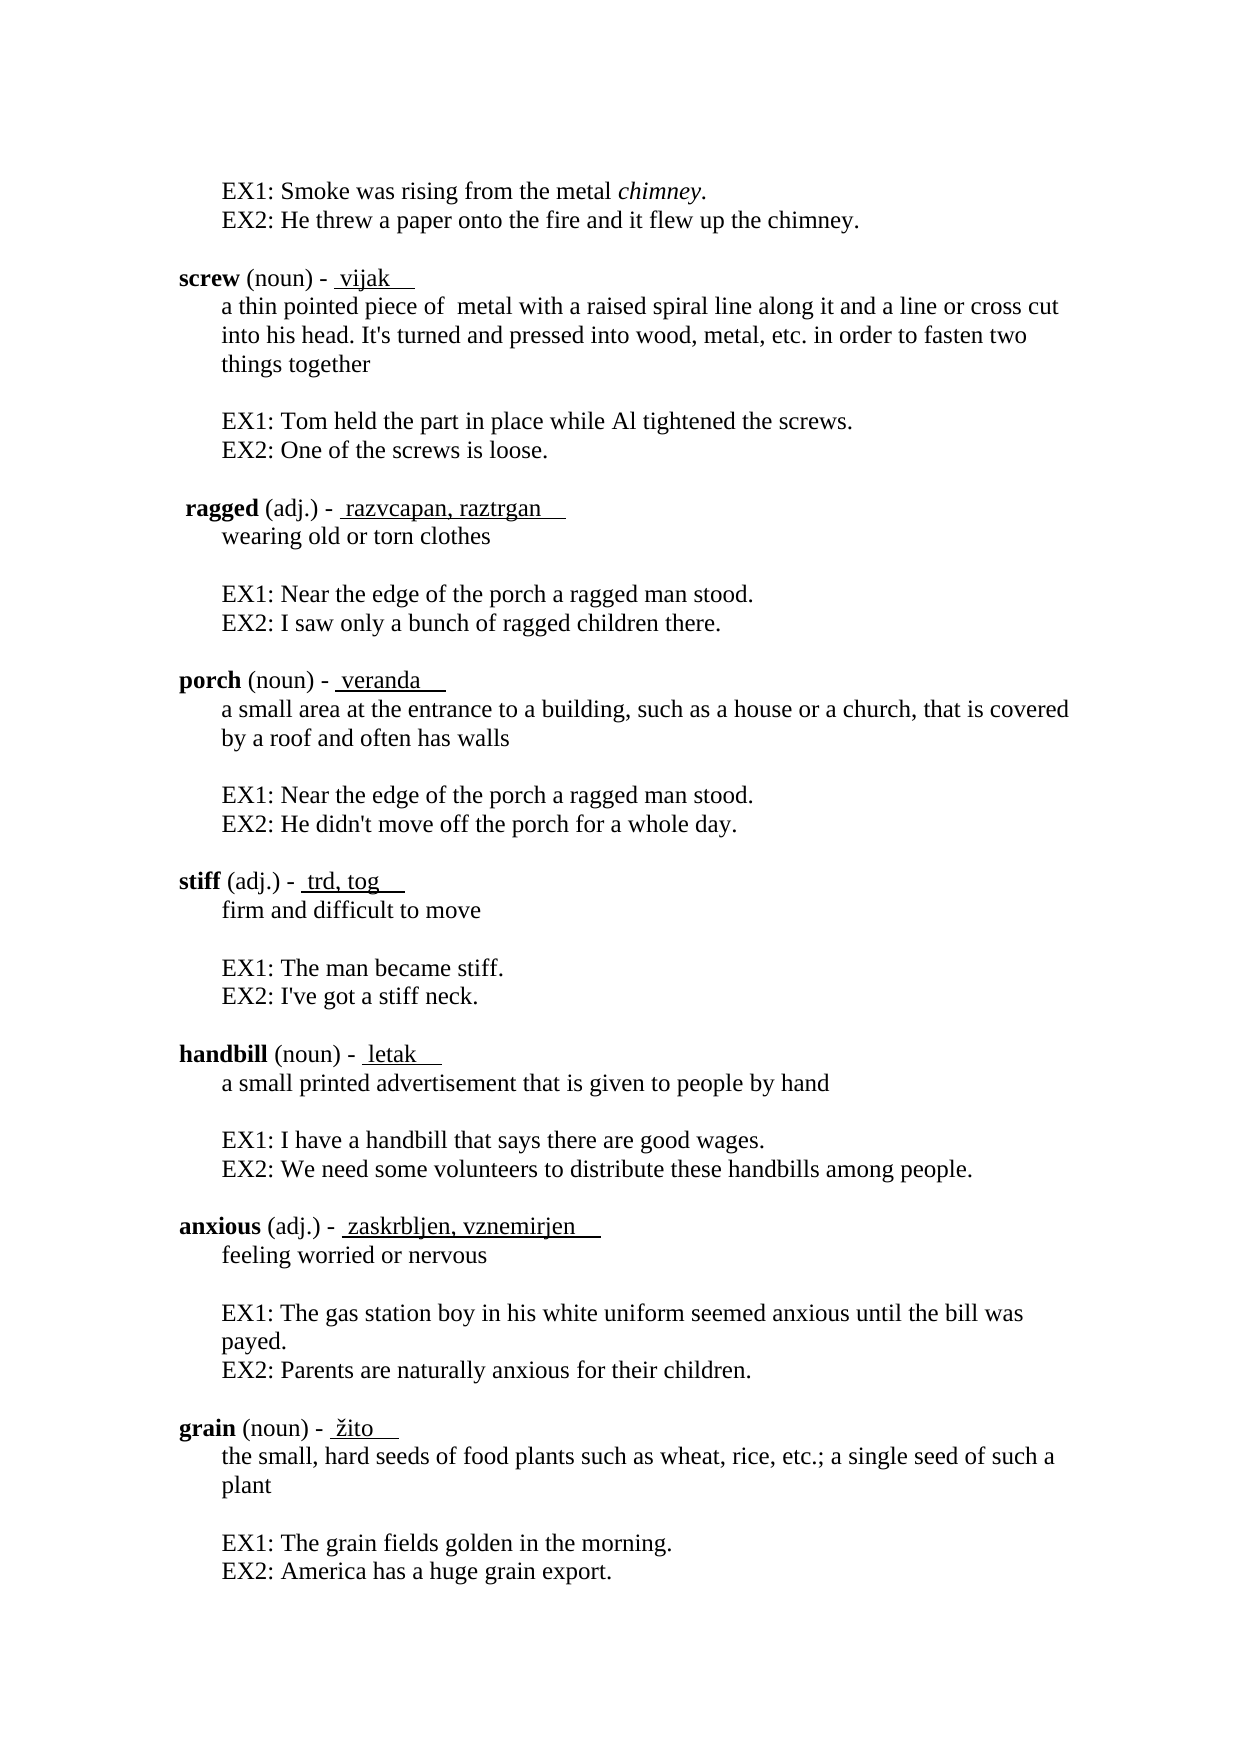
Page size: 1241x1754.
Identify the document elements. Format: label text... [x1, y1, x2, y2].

text EX2: I've got a stiff neck. [148, 981, 1093, 1010]
text feeling worried or nervous [148, 1240, 1093, 1269]
text EX2: I saw only a bunch of ragged children there. [148, 608, 1093, 636]
text EX1: Near the edge of the porch a ragged man stood. [148, 579, 1093, 608]
text stiff (adj.) - trd, tog [148, 866, 1093, 895]
text ragged (adj.) - razvcapan, raztrgan [148, 493, 1093, 521]
text EX2: He threw a paper onto the fire and it flew up the chimney. [148, 205, 1093, 234]
text EX2: He didn't move off the porch for a whole day. [148, 809, 1093, 838]
text grain (noun) - žito [148, 1413, 1093, 1441]
text a small printed advertisement that is given to people by hand [148, 1068, 1093, 1096]
text EX1: The grain fields golden in the morning. [148, 1528, 1093, 1556]
text porch (noun) - veranda [148, 665, 1093, 694]
text EX2: America has a huge grain export. [148, 1556, 1093, 1585]
text EX2: Parents are naturally anxious for their children. [148, 1355, 1093, 1384]
text EX2: One of the screws is loose. [148, 435, 1093, 464]
text a small area at the entrance to a building, such as a house or a church, that is covered by a roof and often has walls [221, 694, 1093, 751]
text EX1: The man became stiff. [148, 953, 1093, 981]
text a thin pointed piece of metal with a raised spiral line along it and a line or cross cut into his head. It's turned and pressed into wood, metal, etc. in order to fasten two things together [221, 291, 1093, 378]
text anxious (adj.) - zaskrbljen, vznemirjen [148, 1211, 1093, 1240]
text EX2: We need some volunteers to distribute these handbills among people. [148, 1154, 1093, 1183]
text EX1: The gas station boy in his white uniform seemed anxious until the bill was payed. [221, 1298, 1093, 1355]
text EX1: Near the edge of the porch a ragged man stood. [148, 780, 1093, 809]
text EX1: Smoke was rising from the metal chimney. [148, 176, 1093, 205]
text EX1: Tom held the part in place while Al tightened the screws. [148, 406, 1093, 435]
text the small, hard seeds of food plants such as wheat, rice, etc.; a single seed of such a plant [221, 1441, 1093, 1499]
text firm and difficult to move [148, 895, 1093, 924]
text wearing old or torn clothes [148, 521, 1093, 550]
text handbill (noun) - letak [148, 1039, 1093, 1068]
text screw (noun) - vijak [148, 263, 1093, 291]
text EX1: I have a handbill that says there are good wages. [148, 1125, 1093, 1154]
